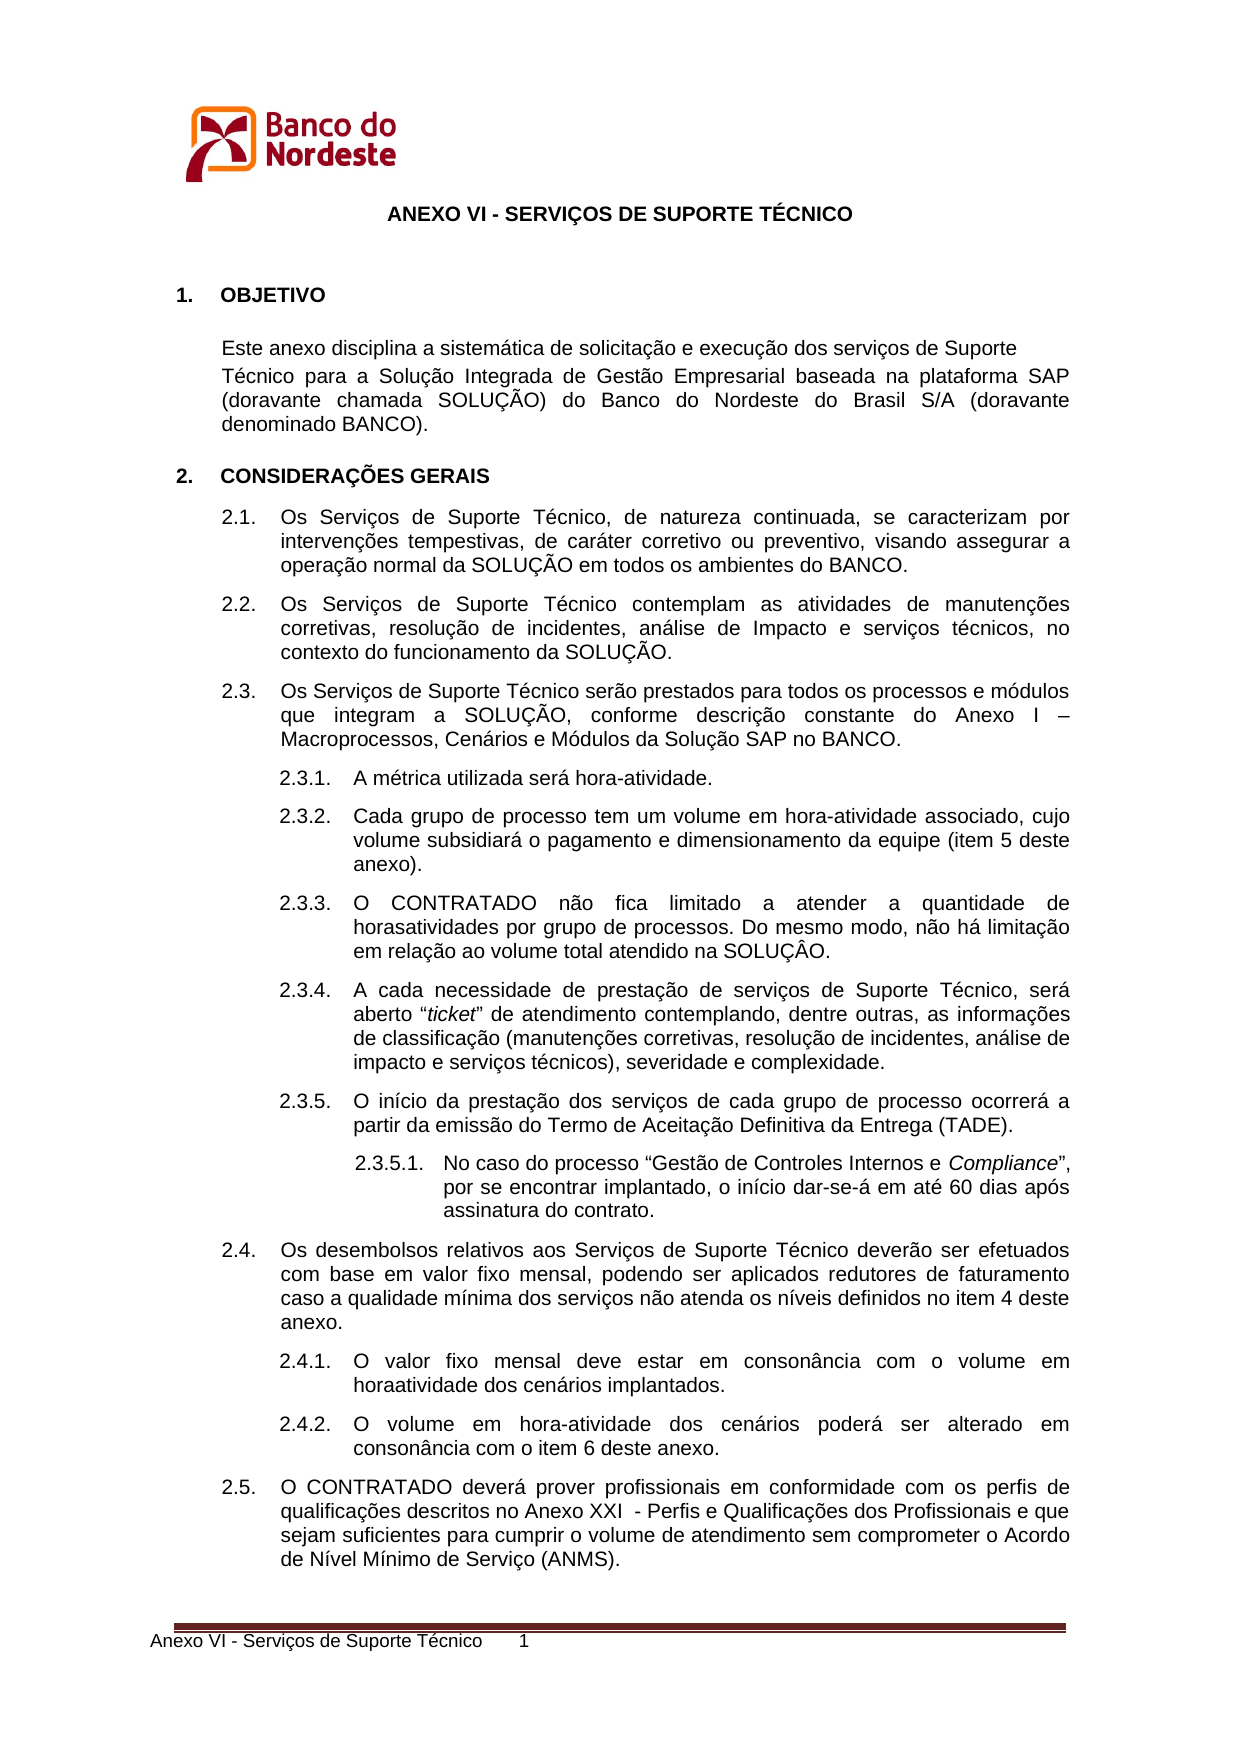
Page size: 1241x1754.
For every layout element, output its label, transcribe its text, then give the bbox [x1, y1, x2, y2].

list Cada grupo de processo tem um volume em hora-atividade associado, cujo volume subsidiará o pagamento e dimensionamento da equipe (item 5 deste anexo). [279, 804, 1071, 876]
list O início da prestação dos serviços de cada grupo de processo ocorrerá a partir da emissão do Termo de Aceitação Definitiva da Entrega (TADE). [279, 1089, 1071, 1137]
list A métrica utilizada será hora-atividade. [279, 765, 1071, 789]
list O valor fixo mensal deve estar em consonância com o volume em horaatividade dos cenários implantados. [279, 1349, 1071, 1397]
picture [177, 97, 402, 189]
text ANEXO VI - SERVIÇOS DE SUPORTE TÉCNICO [150, 202, 1090, 226]
list Os desembolsos relativos aos Serviços de Suporte Técnico deverão ser efetuados com base em valor fixo mensal, podendo ser aplicados redutores de faturamento caso a qualidade mínima dos serviços não atenda os níveis definidos no item 4 deste anexo. [221, 1238, 1071, 1334]
list CONSIDERAÇÕES GERAIS [176, 464, 1092, 488]
list O CONTRATADO deverá prover profissionais em conformidade com os perfis de qualificações descritos no Anexo XXI - Perfis e Qualificações dos Profissionais e que sejam suficientes para cumprir o volume de atendimento sem comprometer o Acordo de Nível Mínimo de Serviço (ANMS). [221, 1475, 1071, 1571]
list No caso do processo “Gestão de Controles Internos e Compliance”, por se encontrar implantado, o início dar-se-á em até 60 dias após assinatura do contrato. [354, 1152, 1071, 1222]
list O volume em hora-atividade dos cenários poderá ser alterado em consonância com o item 6 deste anexo. [279, 1412, 1071, 1460]
list O CONTRATADO não fica limitado a atender a quantidade de horasatividades por grupo de processos. Do mesmo modo, não há limitação em relação ao volume total atendido na SOLUÇÂO. [279, 891, 1071, 963]
text Técnico para a Solução Integrada de Gestão Empresarial baseada na plataforma SAP (doravante chamada SOLUÇÃO) do Banco do Nordeste do Brasil S/A (doravante denominado BANCO). [221, 364, 1071, 436]
list Os Serviços de Suporte Técnico serão prestados para todos os processos e módulos que integram a SOLUÇÃO, conforme descrição constante do Anexo I – Macroprocessos, Cenários e Módulos da Solução SAP no BANCO. [221, 678, 1071, 750]
list Os Serviços de Suporte Técnico, de natureza continuada, se caracterizam por intervenções tempestivas, de caráter corretivo ou preventivo, visando assegurar a operação normal da SOLUÇÃO em todos os ambientes do BANCO. [221, 505, 1071, 577]
list Os Serviços de Suporte Técnico contemplam as atividades de manutenções corretivas, resolução de incidentes, análise de Impacto e serviços técnicos, no contexto do funcionamento da SOLUÇÃO. [221, 592, 1071, 663]
list A cada necessidade de prestação de serviços de Suporte Técnico, será aberto “ticket” de atendimento contemplando, dentre outras, as informações de classificação (manutenções corretivas, resolução de incidentes, análise de impacto e serviços técnicos), severidade e complexidade. [279, 978, 1071, 1074]
list OBJETIVO [176, 283, 1092, 307]
text Este anexo disciplina a sistemática de solicitação e execução dos serviços de Suporte [221, 336, 1090, 360]
